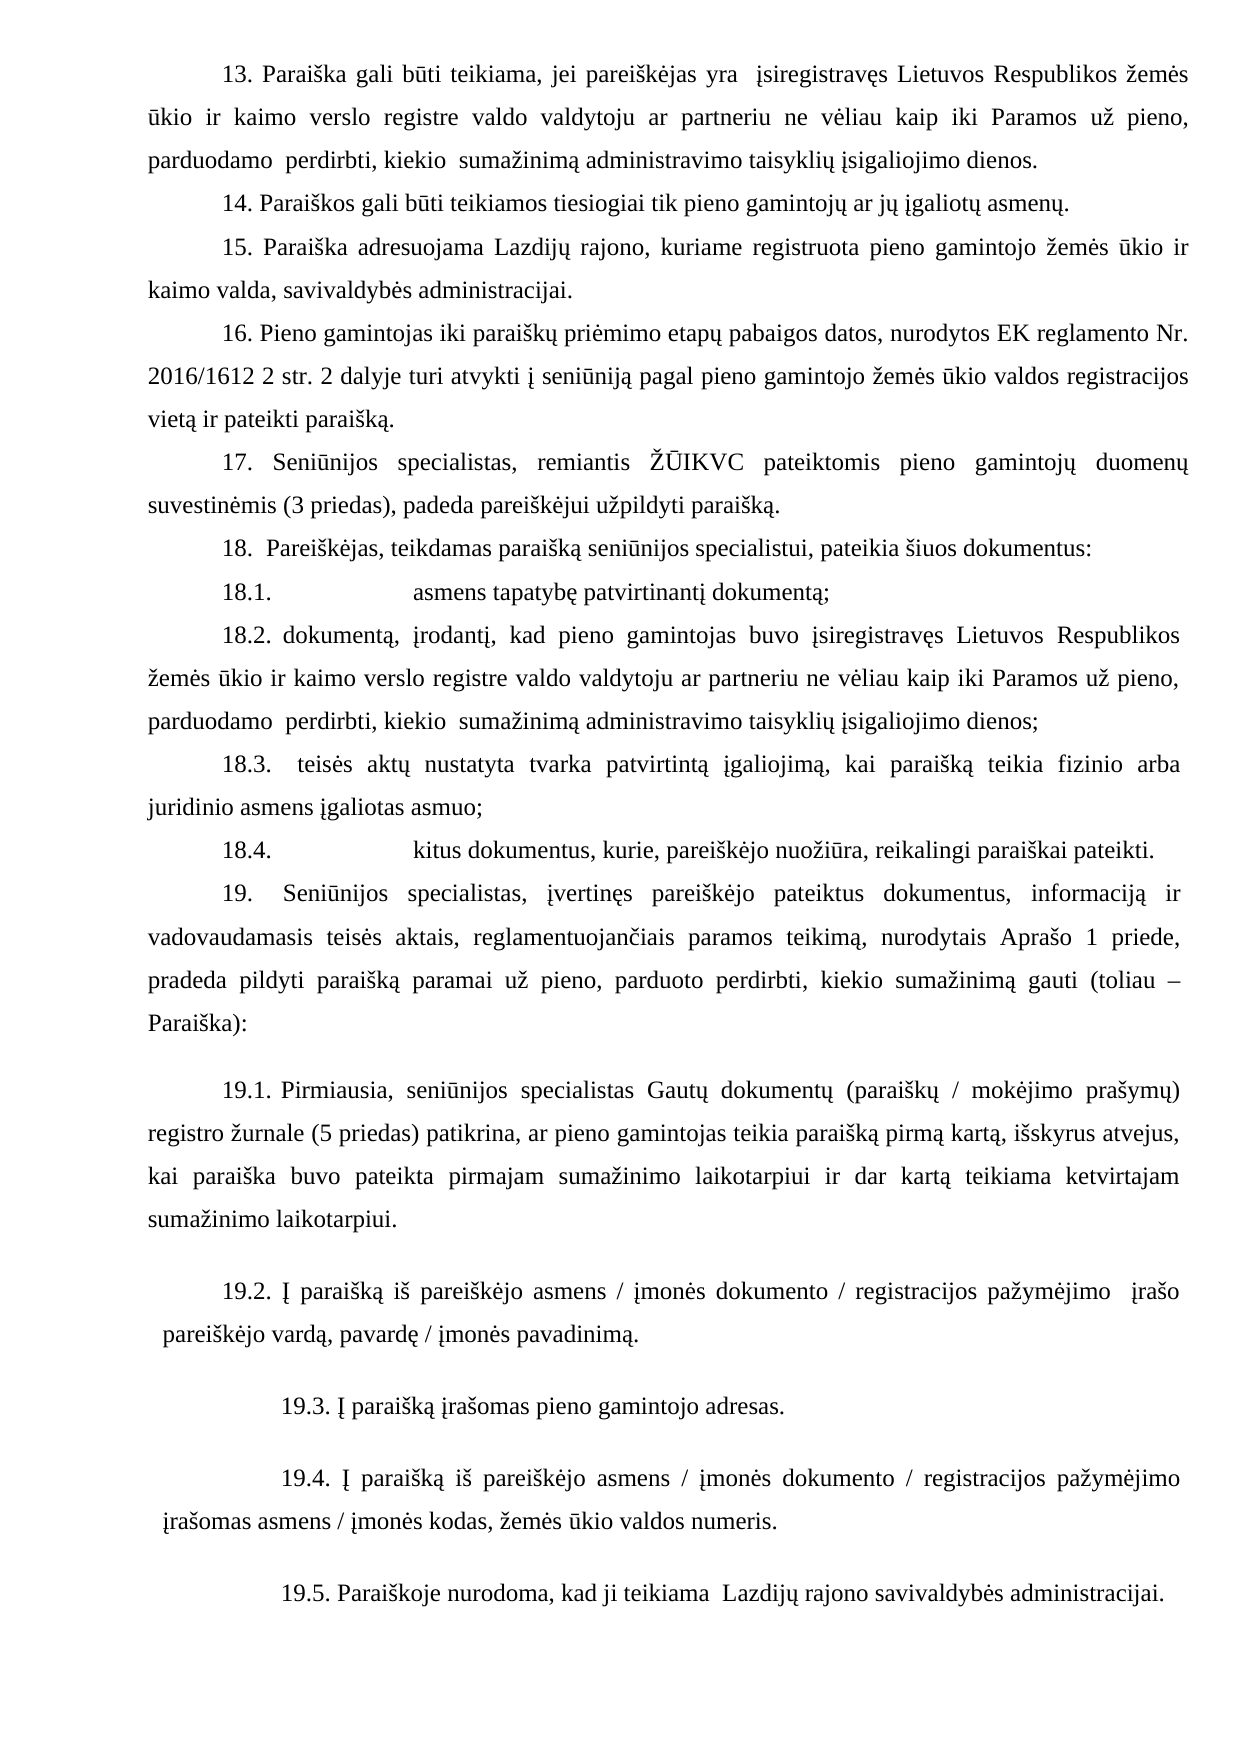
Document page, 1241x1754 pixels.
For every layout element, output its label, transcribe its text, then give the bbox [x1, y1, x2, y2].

text 19. Seniūnijos specialistas, įvertinęs pareiškėjo pateiktus dokumentus, informaciją ir vadovaudamasis teisės aktais, reglamentuojančiais paramos teikimą, nurodytais Aprašo 1 priede, pradeda pildyti paraišką paramai už pieno, parduoto perdirbti, kiekio sumažinimą gauti (toliau – Paraiška): [148, 878, 1181, 1037]
text 18.2. dokumentą, įrodantį, kad pieno gamintojas buvo įsiregistravęs Lietuvos Respublikos žemės ūkio ir kaimo verslo registre valdo valdytoju ar partneriu ne vėliau kaip iki Paramos už pieno, parduodamo perdirbti, kiekio sumažinimą administravimo taisyklių įsigaliojimo dienos; [148, 620, 1181, 735]
text 19.5. Paraiškoje nurodoma, kad ji teikiama Lazdijų rajono savivaldybės administracijai. [281, 1578, 1181, 1607]
text 19.1. Pirmiausia, seniūnijos specialistas Gautų dokumentų (paraiškų / mokėjimo prašymų) registro žurnale (5 priedas) patikrina, ar pieno gamintojas teikia paraišką pirmą kartą, išskyrus atvejus, kai paraiška buvo pateikta pirmajam sumažinimo laikotarpiui ir dar kartą teikiama ketvirtajam sumažinimo laikotarpiui. [148, 1075, 1181, 1233]
text 17. Seniūnijos specialistas, remiantis ŽŪIKVC pateiktomis pieno gamintojų duomenų suvestinėmis (3 priedas), padeda pareiškėjui užpildyti paraišką. [148, 447, 1190, 519]
text 19.3. Į paraišką įrašomas pieno gamintojo adresas. [281, 1391, 1181, 1420]
text 16. Pieno gamintojas iki paraiškų priėmimo etapų pabaigos datos, nurodytos EK reglamento Nr. 2016/1612 2 str. 2 dalyje turi atvykti į seniūniją pagal pieno gamintojo žemės ūkio valdos registracijos vietą ir pateikti paraišką. [148, 318, 1190, 433]
text 13. Paraiška gali būti teikiama, jei pareiškėjas yra įsiregistravęs Lietuvos Respublikos žemės ūkio ir kaimo verslo registre valdo valdytoju ar partneriu ne vėliau kaip iki Paramos už pieno, parduodamo perdirbti, kiekio sumažinimą administravimo taisyklių įsigaliojimo dienos. [148, 59, 1190, 174]
text 15. Paraiška adresuojama Lazdijų rajono, kuriame registruota pieno gamintojo žemės ūkio ir kaimo valda, savivaldybės administracijai. [148, 232, 1190, 303]
text 19.2. Į paraišką iš pareiškėjo asmens / įmonės dokumento / registracijos pažymėjimo įrašo pareiškėjo vardą, pavardę / įmonės pavadinimą. [162, 1276, 1181, 1348]
text 18.3. teisės aktų nustatyta tvarka patvirtintą įgaliojimą, kai paraišką teikia fizinio arba juridinio asmens įgaliotas asmuo; [148, 749, 1181, 821]
text 19.4. Į paraišką iš pareiškėjo asmens / įmonės dokumento / registracijos pažymėjimo įrašomas asmens / įmonės kodas, žemės ūkio valdos numeris. [162, 1463, 1181, 1535]
text 18.4. kitus dokumentus, kurie, pareiškėjo nuožiūra, reikalingi paraiškai pateikti. [222, 835, 1181, 864]
text 18.1. asmens tapatybę patvirtinantį dokumentą; [222, 577, 1181, 605]
text 18. Pareiškėjas, teikdamas paraišką seniūnijos specialistui, pateikia šiuos dokumentus: [222, 533, 1190, 562]
text 14. Paraiškos gali būti teikiamos tiesiogiai tik pieno gamintojų ar jų įgaliotų asmenų. [222, 188, 1190, 217]
